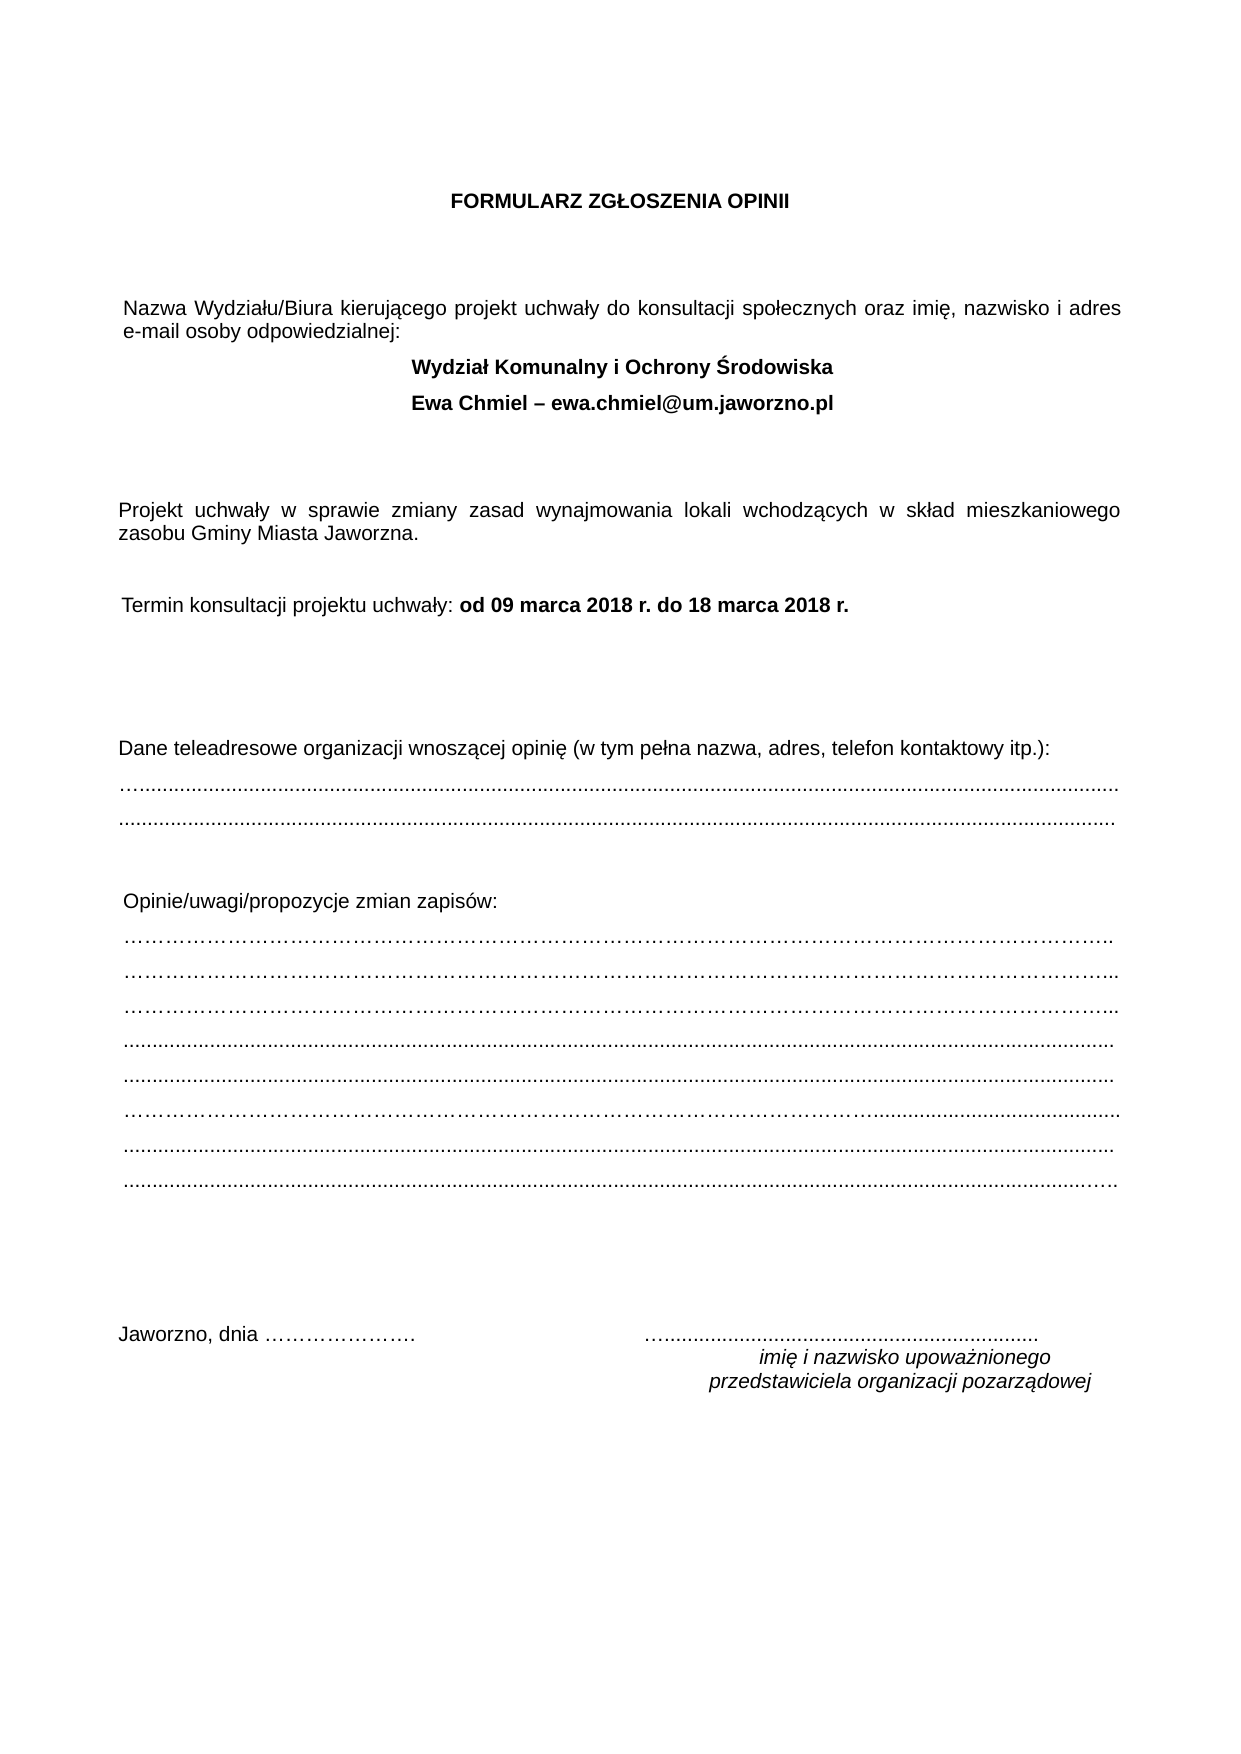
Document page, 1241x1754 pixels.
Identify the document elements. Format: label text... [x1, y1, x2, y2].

text przedstawiciela organizacji pozarządowej [118, 1369, 1122, 1392]
text imię i nazwisko upoważnionego [118, 1346, 1122, 1369]
text Dane teleadresowe organizacji wnoszącej opinię (w tym pełna nazwa, adres, telefon kontaktowy itp.): [118, 736, 1122, 759]
text Nazwa Wydziału/Biura kierującego projekt uchwały do konsultacji społecznych oraz imię, nazwisko i adres e-mail osoby odpowiedzialnej: [123, 297, 1122, 343]
text …....................................................................................................................................................................................................................................................................................................................................................... [118, 772, 1122, 830]
text Wydział Komunalny i Ochrony Środowiska [123, 356, 1122, 379]
text Ewa Chmiel – ewa.chmiel@um.jaworzno.pl [123, 392, 1122, 415]
text Jaworzno, dnia …………………. …................................................................. [118, 1323, 1122, 1346]
text Opinie/uwagi/propozycje zmian zapisów: ……………………………………………………………………………………………………………………………..……………………………………………………………………………………………………………………………...……………………………………………………………………………………………………………………………...........................................................................................................................................................................................................................................................................................................................................................………………………………………………………………………………………………..............................................................................................................................................................................................................................................................................................................................................................................................….. [123, 890, 1122, 1191]
text Projekt uchwały w sprawie zmiany zasad wynajmowania lokali wchodzących w skład mieszkaniowego zasobu Gminy Miasta Jaworzna. [118, 499, 1122, 545]
text FORMULARZ ZGŁOSZENIA OPINII [118, 190, 1122, 213]
text Termin konsultacji projektu uchwały: od 09 marca 2018 r. do 18 marca 2018 r. [121, 593, 1122, 617]
